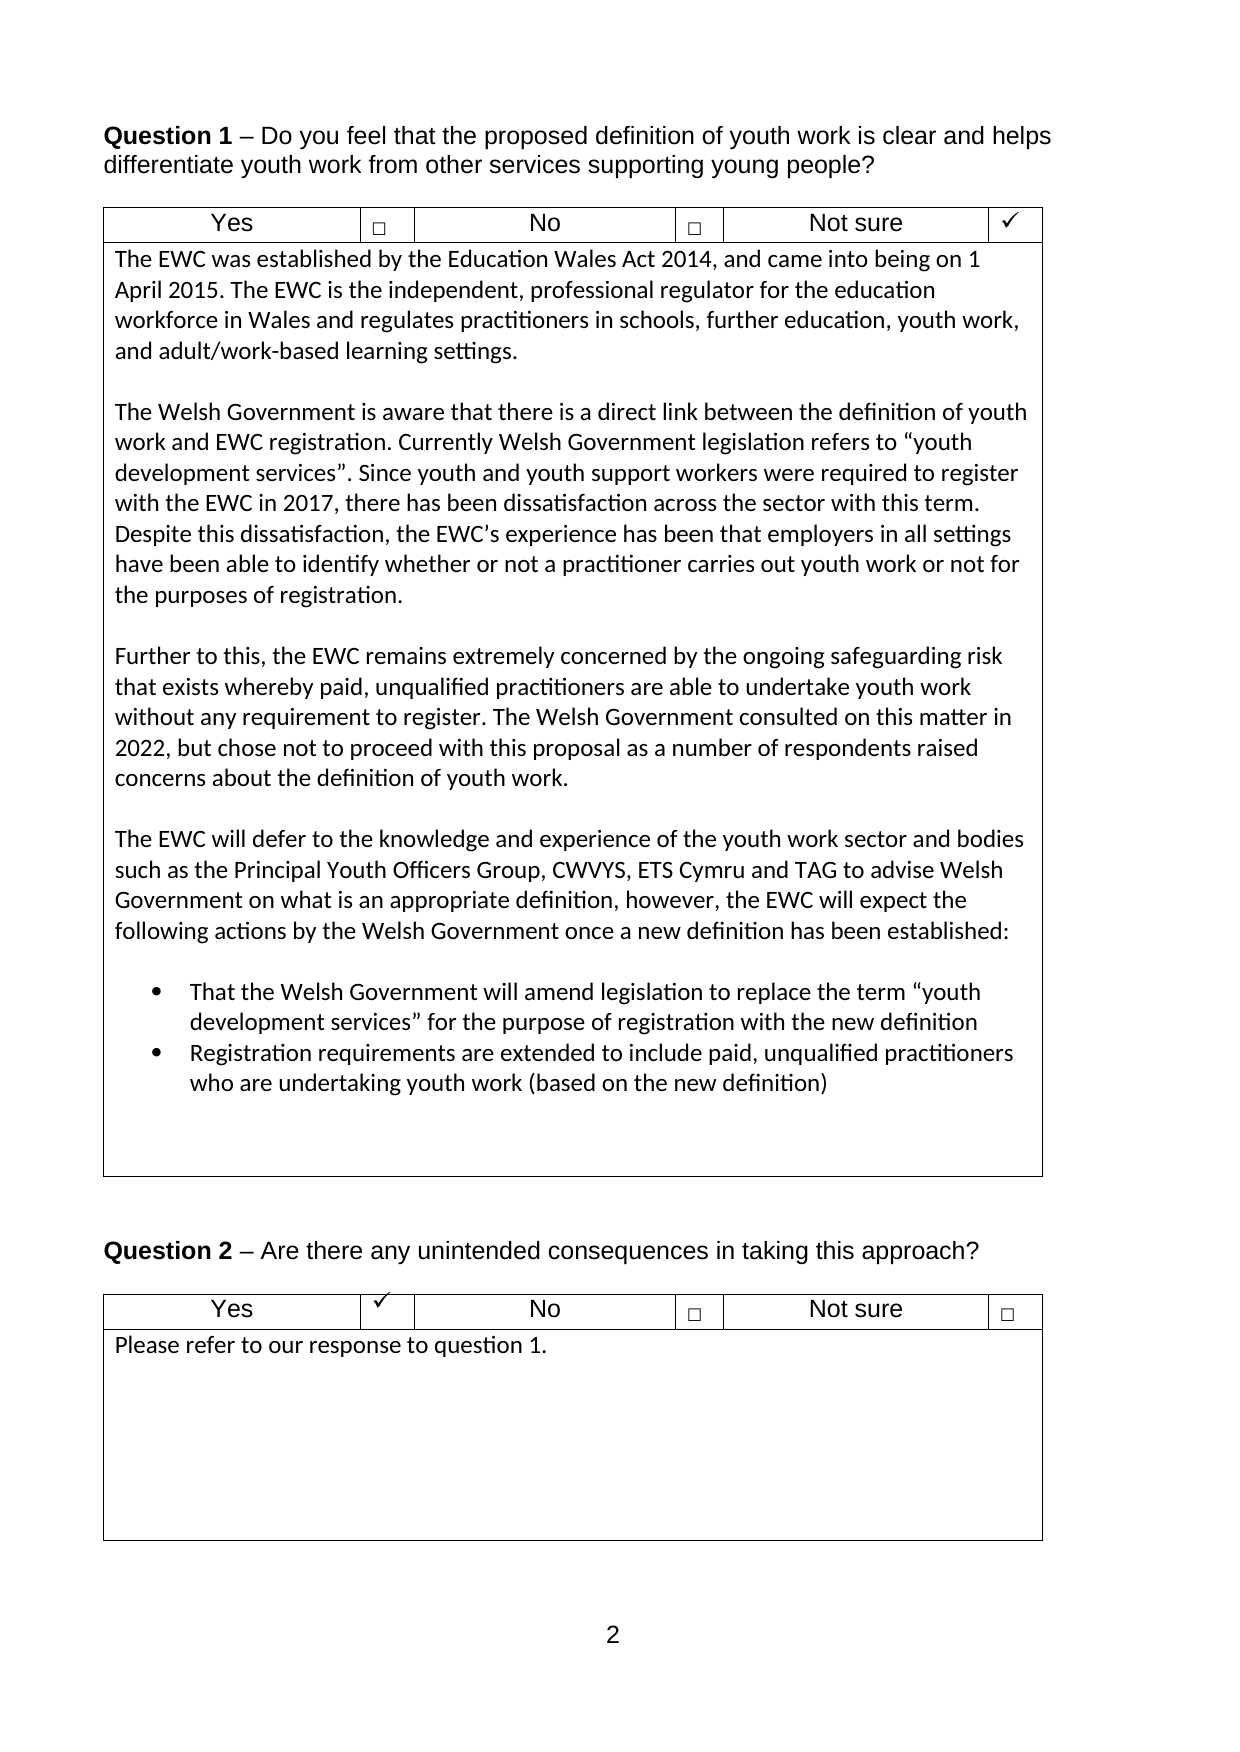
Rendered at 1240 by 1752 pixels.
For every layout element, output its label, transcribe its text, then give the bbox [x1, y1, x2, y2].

table_header ☐ [676, 1295, 723, 1328]
table_header  [361, 1295, 414, 1328]
table_cell Please refer to our response to question 1. [104, 1330, 1042, 1539]
table_header ☐ [676, 208, 723, 242]
table_header Not sure [724, 208, 988, 242]
table_header  [989, 208, 1042, 242]
table_header ☐ [989, 1295, 1042, 1328]
table_cell The EWC was established by the Education Wales Act 2014, and came into being on 1 April 2015. The EWC is the independent, professional regulator for the education workforce in Wales and regulates practitioners in schools, further education, youth work, and adult/work-based learning settings. The Welsh Government is aware that there is a direct link between the definition of youth work and EWC registration. Currently Welsh Government legislation refers to “youth development services”. Since youth and youth support workers were required to register with the EWC in 2017, there has been dissatisfaction across the sector with this term. Despite this dissatisfaction, the EWC’s experience has been that employers in all settings have been able to identify whether or not a practitioner carries out youth work or not for the purposes of registration. Further to this, the EWC remains extremely concerned by the ongoing safeguarding risk that exists whereby paid, unqualified practitioners are able to undertake youth work without any requirement to register. The Welsh Government consulted on this matter in 2022, but chose not to proceed with this proposal as a number of respondents raised concerns about the definition of youth work. The EWC will defer to the knowledge and experience of the youth work sector and bodies such as the Principal Youth Officers Group, CWVYS, ETS Cymru and TAG to advise Welsh Government on what is an appropriate definition, however, the EWC will expect the following actions by the Welsh Government once a new definition has been established: That the Welsh Government will amend legislation to replace the term “youth development services” for the purpose of registration with the new definition Registration requirements are extended to include paid, unqualified practitioners who are undertaking youth work (based on the new definition) [104, 243, 1042, 1176]
table_header ☐ [361, 208, 414, 242]
table_header No [415, 208, 675, 242]
text Question 1 – Do you feel that the proposed definition of youth work is clear and helps differentiate youth work from other services supporting young people? [103, 121, 1122, 178]
text Question 2 – Are there any unintended consequences in taking this approach? [103, 1236, 1122, 1265]
table_header Yes [104, 208, 360, 242]
table_header Yes [104, 1295, 360, 1328]
table_header No [415, 1295, 675, 1328]
table_header Not sure [724, 1295, 988, 1328]
